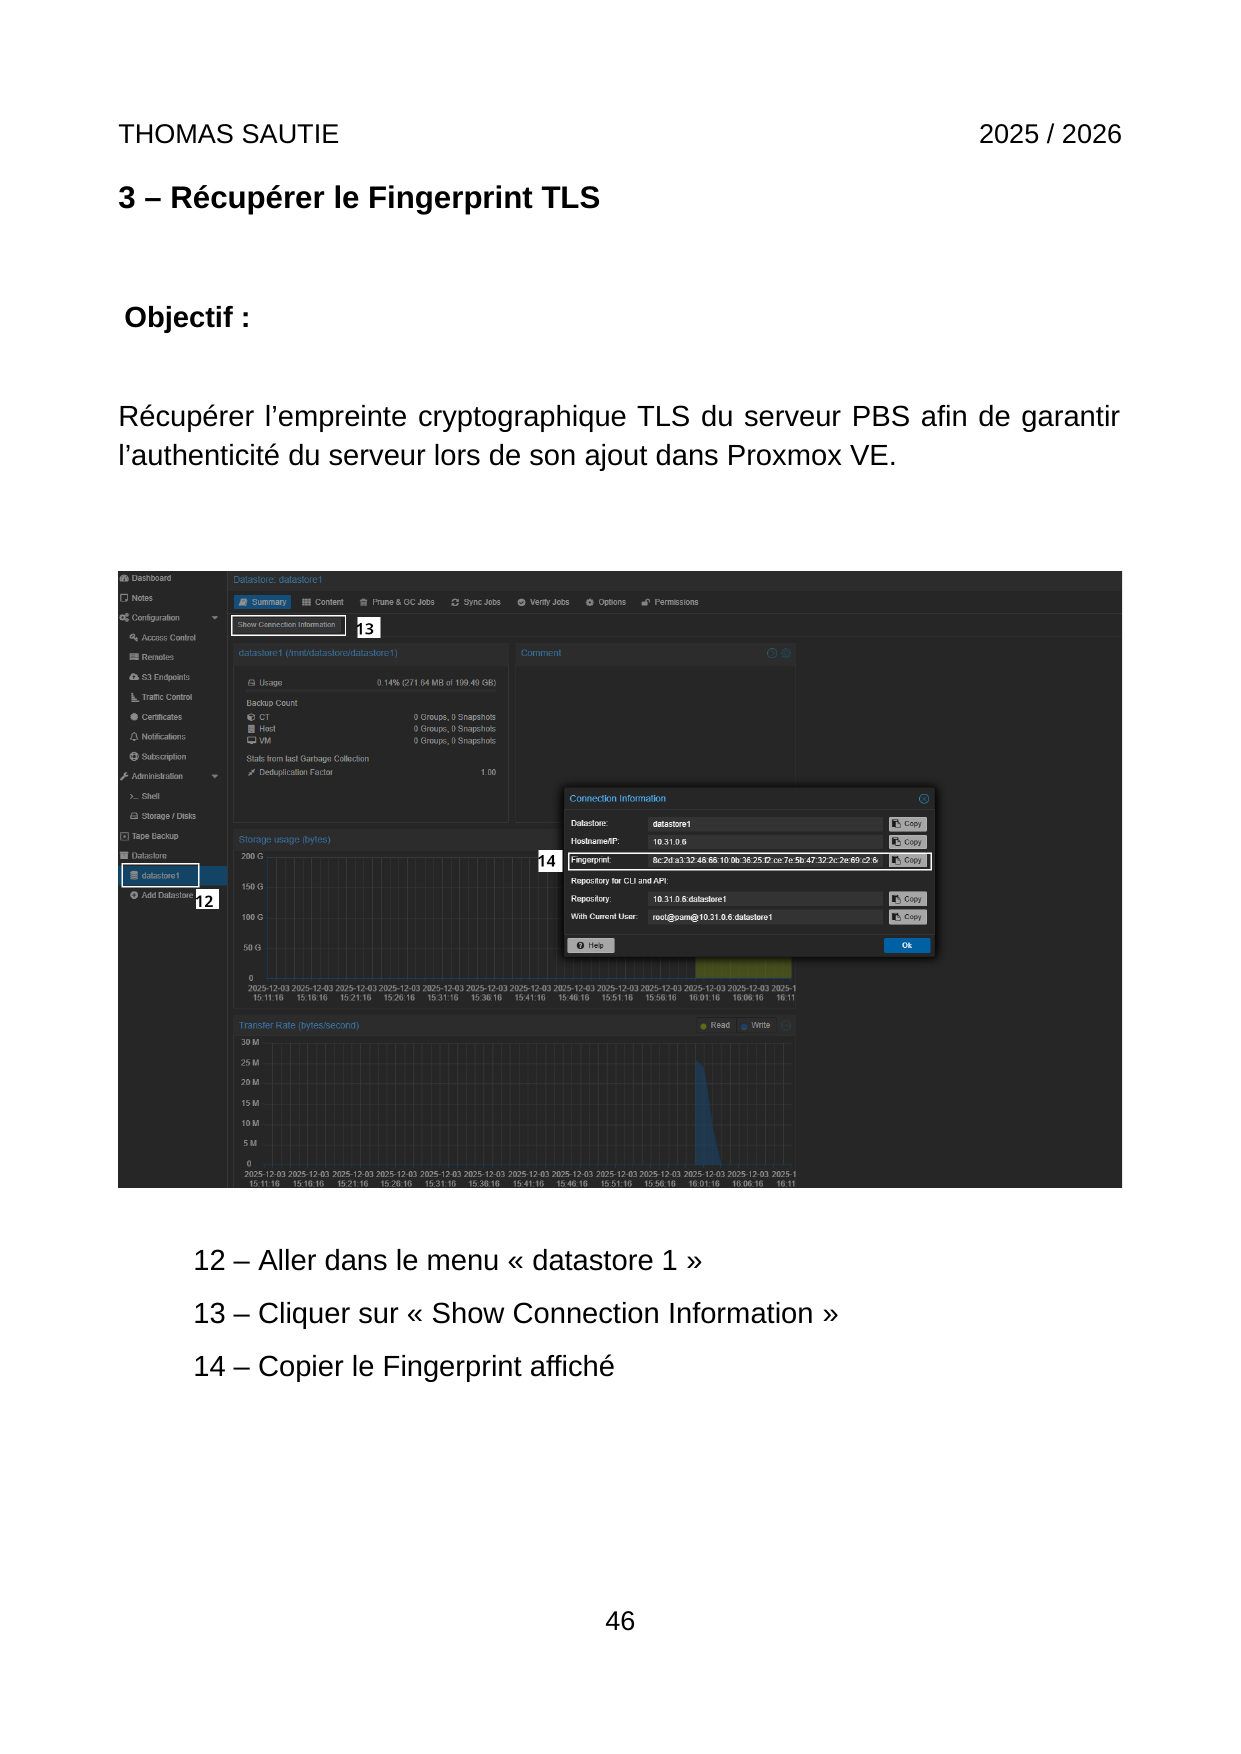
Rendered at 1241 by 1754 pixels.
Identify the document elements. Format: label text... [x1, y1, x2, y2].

list 14 – Copier le Fingerprint affiché [164, 1349, 1122, 1383]
subtitle Objectif : [124, 300, 1116, 333]
text Récupérer l’empreinte cryptographique TLS du serveur PBS afin de garantir l’authenticité du serveur lors de son ajout dans Proxmox VE. [118, 399, 1122, 471]
list 12 – Aller dans le menu « datastore 1 » [164, 1243, 1122, 1277]
list 13 – Cliquer sur « Show Connection Information » [164, 1296, 1122, 1330]
text 3 – Récupérer le Fingerprint TLS [118, 179, 1122, 215]
picture [118, 571, 1123, 1188]
